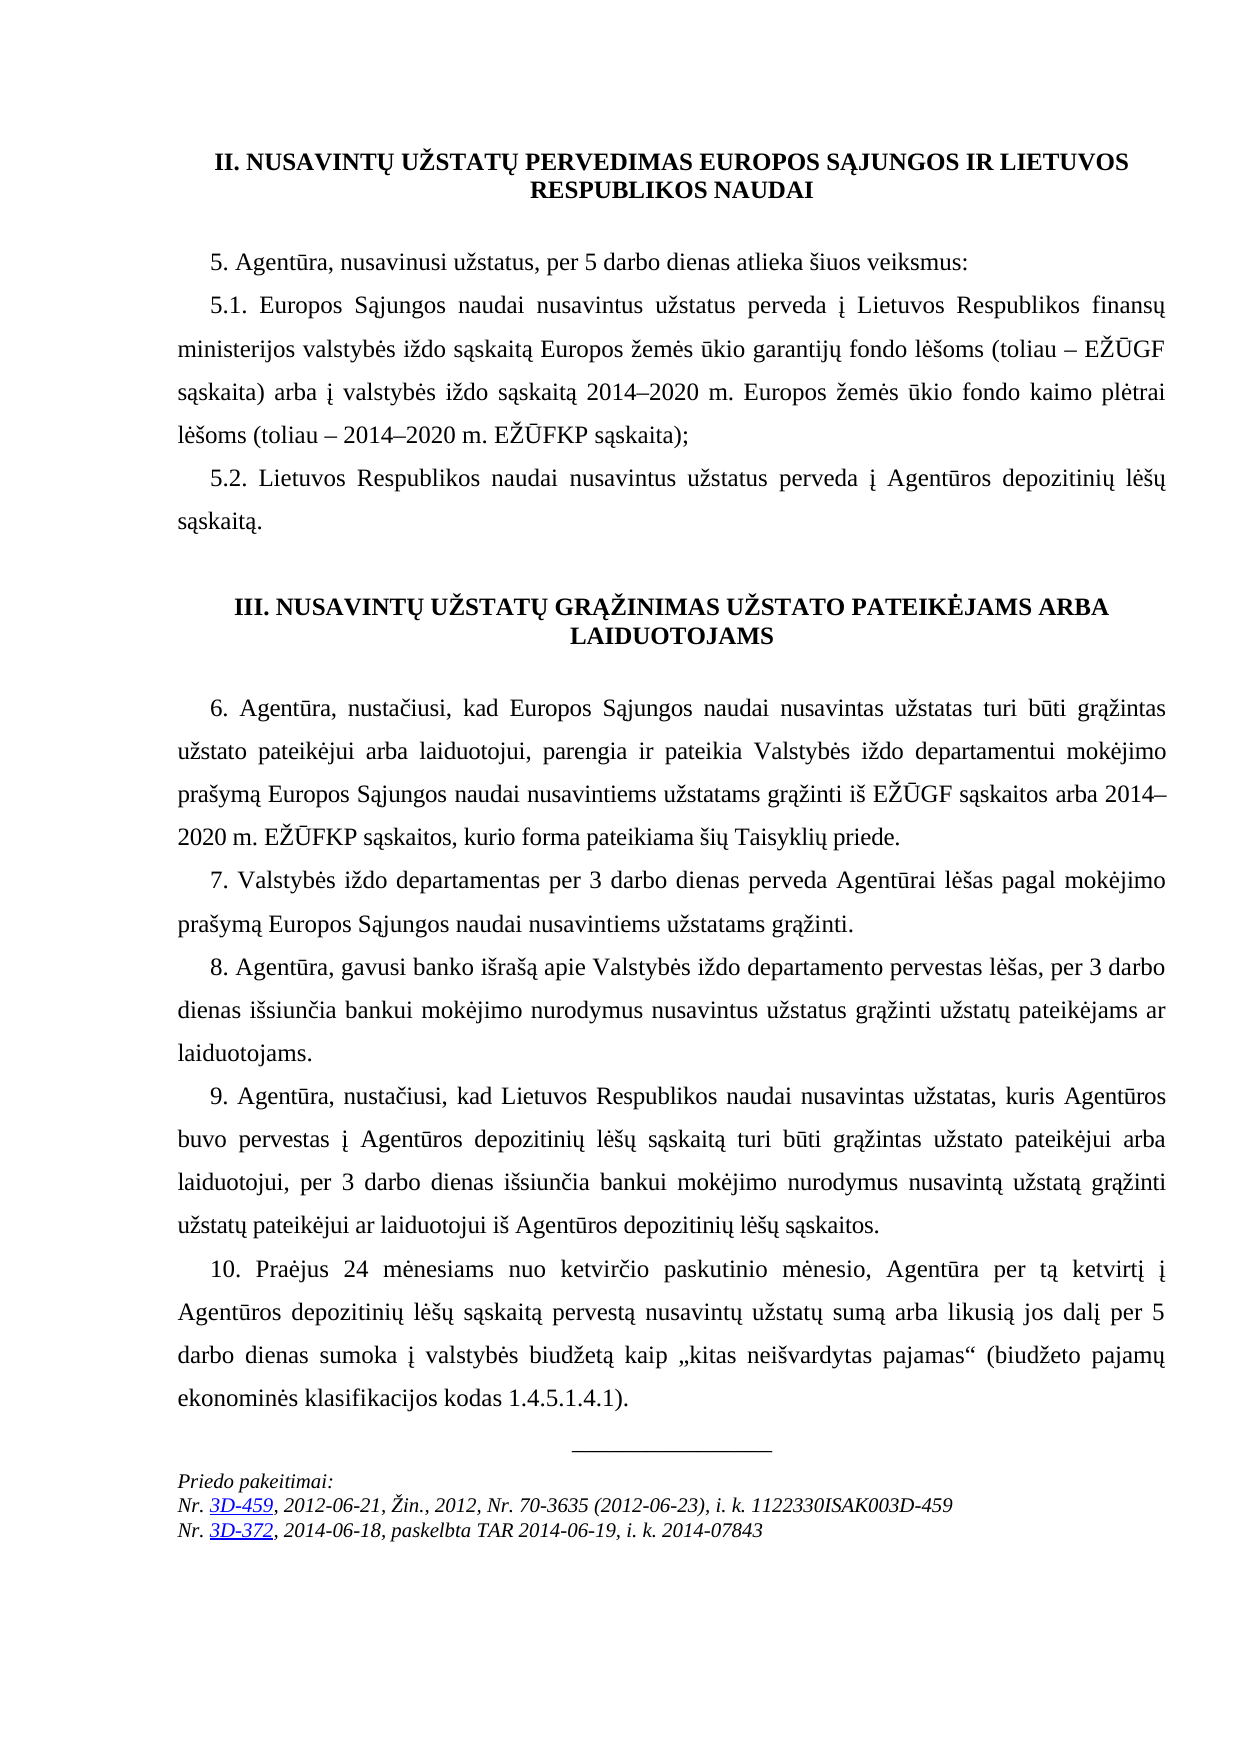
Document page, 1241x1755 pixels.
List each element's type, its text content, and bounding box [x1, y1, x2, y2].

text Nr. 3D-372, 2014-06-18, paskelbta TAR 2014-06-19, i. k. 2014-07843 [177, 1517, 1166, 1542]
text 5. Agentūra, nusavinusi užstatus, per 5 darbo dienas atlieka šiuos veiksmus: [177, 247, 1166, 276]
text II. NUSAVINTŲ UŽSTATŲ PERVEDIMAS EUROPOS Sąjungos IR Lietuvos respublikos NAUDAI [177, 147, 1166, 204]
text 6. Agentūra, nustačiusi, kad Europos Sąjungos naudai nusavintas užstatas turi būti grąžintas užstato pateikėjui arba laiduotojui, parengia ir pateikia Valstybės iždo departamentui mokėjimo prašymą Europos Sąjungos naudai nusavintiems užstatams grąžinti iš EŽŪGF sąskaitos arba 2014–2020 m. EŽŪFKP sąskaitos, kurio forma pateikiama šių Taisyklių priede. [177, 693, 1166, 851]
text Nr. 3D-459, 2012-06-21, Žin., 2012, Nr. 70-3635 (2012-06-23), i. k. 1122330ISAK003D-459 [177, 1493, 1166, 1517]
text Priedo pakeitimai: [177, 1469, 1166, 1493]
text 7. Valstybės iždo departamentas per 3 darbo dienas perveda Agentūrai lėšas pagal mokėjimo prašymą Europos Sąjungos naudai nusavintiems užstatams grąžinti. [177, 866, 1166, 937]
text ________________ [177, 1426, 1166, 1455]
text 10. Praėjus 24 mėnesiams nuo ketvirčio paskutinio mėnesio, Agentūra per tą ketvirtį į Agentūros depozitinių lėšų sąskaitą pervestą nusavintų užstatų sumą arba likusią jos dalį per 5 darbo dienas sumoka į valstybės biudžetą kaip „kitas neišvardytas pajamas“ (biudžeto pajamų ekonominės klasifikacijos kodas 1.4.5.1.4.1). [177, 1254, 1166, 1412]
text 5.2. Lietuvos Respublikos naudai nusavintus užstatus perveda į Agentūros depozitinių lėšų sąskaitą. [177, 463, 1166, 535]
text III. NUSAVINTŲ UŽSTATŲ GRĄŽINIMAS UŽSTATO PATEIKĖJams ARBA laiduotojams [177, 592, 1166, 650]
text 8. Agentūra, gavusi banko išrašą apie Valstybės iždo departamento pervestas lėšas, per 3 darbo dienas išsiunčia bankui mokėjimo nurodymus nusavintus užstatus grąžinti užstatų pateikėjams ar laiduotojams. [177, 952, 1166, 1067]
text 9. Agentūra, nustačiusi, kad Lietuvos Respublikos naudai nusavintas užstatas, kuris Agentūros buvo pervestas į Agentūros depozitinių lėšų sąskaitą turi būti grąžintas užstato pateikėjui arba laiduotojui, per 3 darbo dienas išsiunčia bankui mokėjimo nurodymus nusavintą užstatą grąžinti užstatų pateikėjui ar laiduotojui iš Agentūros depozitinių lėšų sąskaitos. [177, 1081, 1166, 1239]
text 5.1. Europos Sąjungos naudai nusavintus užstatus perveda į Lietuvos Respublikos finansų ministerijos valstybės iždo sąskaitą Europos žemės ūkio garantijų fondo lėšoms (toliau – EŽŪGF sąskaita) arba į valstybės iždo sąskaitą 2014–2020 m. Europos žemės ūkio fondo kaimo plėtrai lėšoms (toliau – 2014–2020 m. EŽŪFKP sąskaita); [177, 291, 1166, 449]
